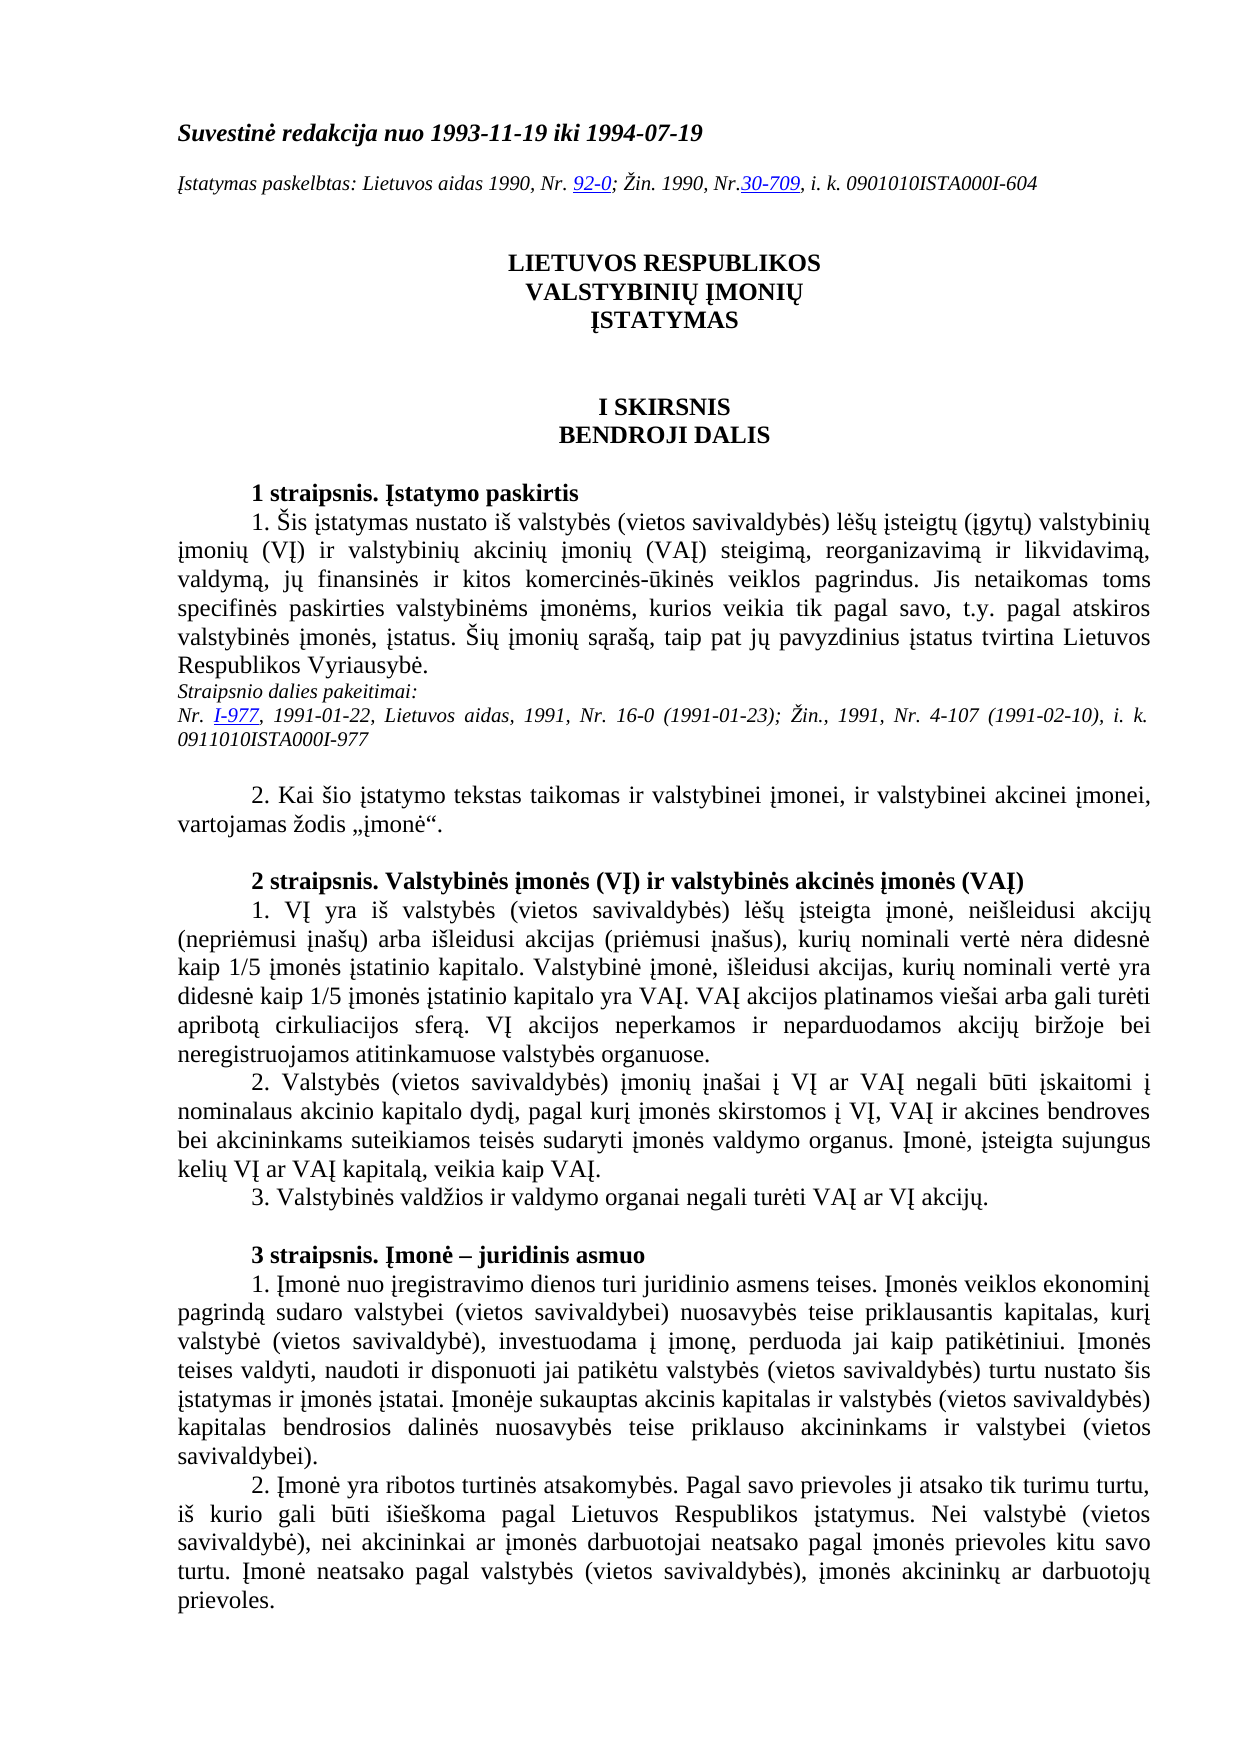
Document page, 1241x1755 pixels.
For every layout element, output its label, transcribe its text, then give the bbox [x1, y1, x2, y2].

text Straipsnio dalies pakeitimai: [177, 679, 1152, 703]
text 1. Šis įstatymas nustato iš valstybės (vietos savivaldybės) lėšų įsteigtų (įgytų) valstybinių įmonių (VĮ) ir valstybinių akcinių įmonių (VAĮ) steigimą, reorganizavimą ir likvidavimą, valdymą, jų finansinės ir kitos komercinės-ūkinės veiklos pagrindus. Jis netaikomas toms specifinės paskirties valstybinėms įmonėms, kurios veikia tik pagal savo, t.y. pagal atskiros valstybinės įmonės, įstatus. Šių įmonių sąrašą, taip pat jų pavyzdinius įstatus tvirtina Lietuvos Respublikos Vyriausybė. [177, 507, 1152, 679]
text I skirsnis [177, 392, 1152, 420]
text 2. Kai šio įstatymo tekstas taikomas ir valstybinei įmonei, ir valstybinei akcinei įmonei, vartojamas žodis „įmonė“. [177, 780, 1152, 837]
text Nr. I-977, 1991-01-22, Lietuvos aidas, 1991, Nr. 16-0 (1991-01-23); Žin., 1991, Nr. 4-107 (1991-02-10), i. k. 0911010ISTA000I-977 [177, 703, 1152, 751]
text 1. VĮ yra iš valstybės (vietos savivaldybės) lėšų įsteigta įmonė, neišleidusi akcijų (nepriėmusi įnašų) arba išleidusi akcijas (priėmusi įnašus), kurių nominali vertė nėra didesnė kaip 1/5 įmonės įstatinio kapitalo. Valstybinė įmonė, išleidusi akcijas, kurių nominali vertė yra didesnė kaip 1/5 įmonės įstatinio kapitalo yra VAĮ. VAĮ akcijos platinamos viešai arba gali turėti apribotą cirkuliacijos sferą. VĮ akcijos neperkamos ir neparduodamos akcijų biržoje bei neregistruojamos atitinkamuose valstybės organuose. [177, 895, 1152, 1067]
text 2. Valstybės (vietos savivaldybės) įmonių įnašai į VĮ ar VAĮ negali būti įskaitomi į nominalaus akcinio kapitalo dydį, pagal kurį įmonės skirstomos į VĮ, VAĮ ir akcines bendroves bei akcininkams suteikiamos teisės sudaryti įmonės valdymo organus. Įmonė, įsteigta sujungus kelių VĮ ar VAĮ kapitalą, veikia kaip VAĮ. [177, 1067, 1152, 1182]
text BENDROJI DALIS [177, 420, 1152, 449]
text 2 straipsnis. Valstybinės įmonės (VĮ) ir valstybinės akcinės įmonės (VAĮ) [177, 866, 1152, 895]
text 3 straipsnis. Įmonė – juridinis asmuo [177, 1240, 1152, 1269]
text 1 straipsnis. Įstatymo paskirtis [177, 478, 1152, 507]
text Įstatymas paskelbtas: Lietuvos aidas 1990, Nr. 92-0; Žin. 1990, Nr.30-709, i. k. 0901010ISTA000I-604 [177, 171, 1152, 195]
text 1. Įmonė nuo įregistravimo dienos turi juridinio asmens teises. Įmonės veiklos ekonominį pagrindą sudaro valstybei (vietos savivaldybei) nuosavybės teise priklausantis kapitalas, kurį valstybė (vietos savivaldybė), investuodama į įmonę, perduoda jai kaip patikėtiniui. Įmonės teises valdyti, naudoti ir disponuoti jai patikėtu valstybės (vietos savivaldybės) turtu nustato šis įstatymas ir įmonės įstatai. Įmonėje sukauptas akcinis kapitalas ir valstybės (vietos savivaldybės) kapitalas bendrosios dalinės nuosavybės teise priklauso akcininkams ir valstybei (vietos savivaldybei). [177, 1269, 1152, 1470]
text 2. Įmonė yra ribotos turtinės atsakomybės. Pagal savo prievoles ji atsako tik turimu turtu, iš kurio gali būti išieškoma pagal Lietuvos Respublikos įstatymus. Nei valstybė (vietos savivaldybė), nei akcininkai ar įmonės darbuotojai neatsako pagal įmonės prievoles kitu savo turtu. Įmonė neatsako pagal valstybės (vietos savivaldybės), įmonės akcininkų ar darbuotojų prievoles. [177, 1470, 1152, 1614]
text Suvestinė redakcija nuo 1993-11-19 iki 1994-07-19 [177, 118, 1152, 147]
text 3. Valstybinės valdžios ir valdymo organai negali turėti VAĮ ar VĮ akcijų. [177, 1182, 1152, 1211]
text LIETUVOS RESPUBLIKOS VALSTYBINIŲ ĮMONIŲ ĮSTATYMAS [177, 248, 1152, 334]
